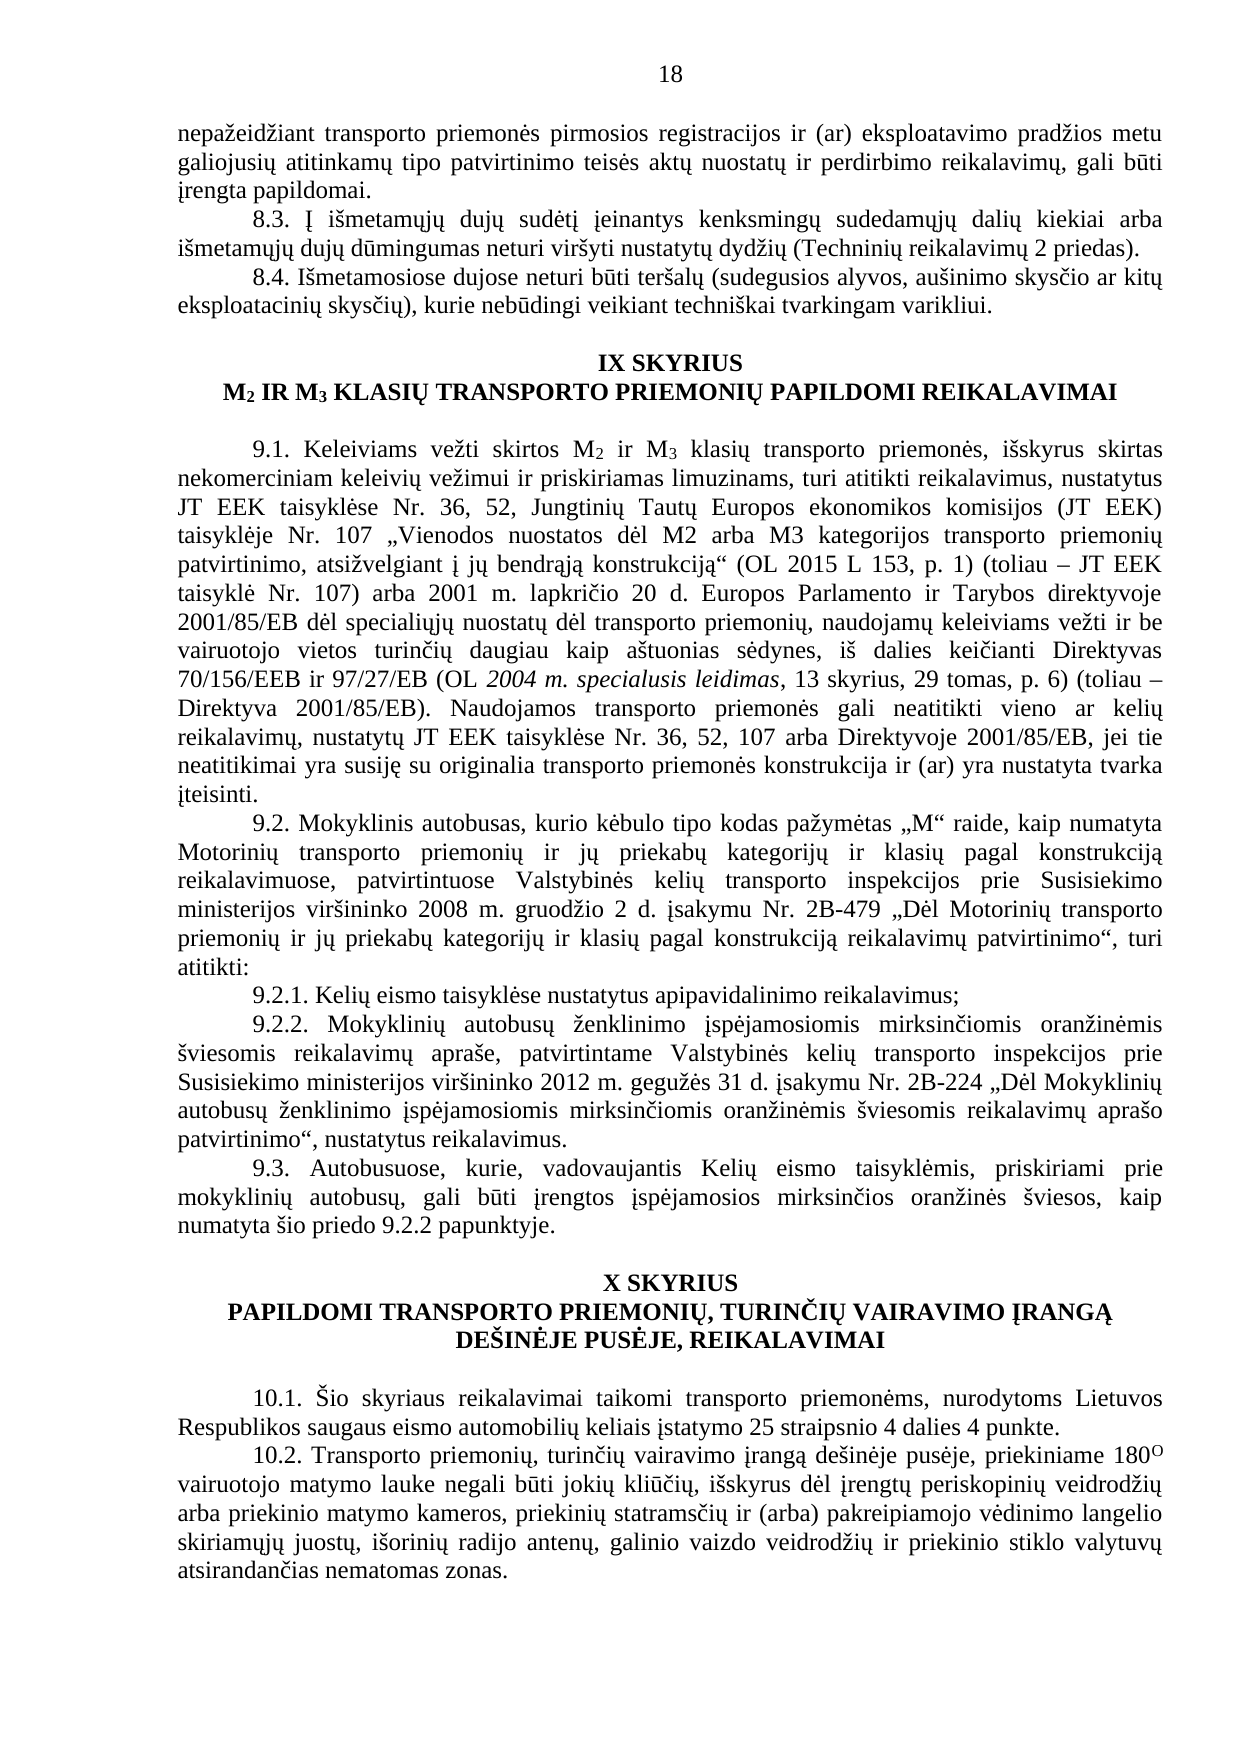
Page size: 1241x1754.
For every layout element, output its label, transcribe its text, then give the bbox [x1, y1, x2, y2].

text 9.1. Keleiviams vežti skirtos M2 ir M3 klasių transporto priemonės, išskyrus skirtas nekomerciniam keleivių vežimui ir priskiriamas limuzinams, turi atitikti reikalavimus, nustatytus JT EEK taisyklėse Nr. 36, 52, Jungtinių Tautų Europos ekonomikos komisijos (JT EEK) taisyklėje Nr. 107 „Vienodos nuostatos dėl M2 arba M3 kategorijos transporto priemonių patvirtinimo, atsižvelgiant į jų bendrąją konstrukciją“ (OL 2015 L 153, p. 1) (toliau – JT EEK taisyklė Nr. 107) arba 2001 m. lapkričio 20 d. Europos Parlamento ir Tarybos direktyvoje 2001/85/EB dėl specialiųjų nuostatų dėl transporto priemonių, naudojamų keleiviams vežti ir be vairuotojo vietos turinčių daugiau kaip aštuonias sėdynes, iš dalies keičianti Direktyvas 70/156/EEB ir 97/27/EB (OL 2004 m. specialusis leidimas, 13 skyrius, 29 tomas, p. 6) (toliau – Direktyva 2001/85/EB). Naudojamos transporto priemonės gali neatitikti vieno ar kelių reikalavimų, nustatytų JT EEK taisyklėse Nr. 36, 52, 107 arba Direktyvoje 2001/85/EB, jei tie neatitikimai yra susiję su originalia transporto priemonės konstrukcija ir (ar) yra nustatyta tvarka įteisinti. [177, 434, 1163, 808]
text 9.3. Autobusuose, kurie, vadovaujantis Kelių eismo taisyklėmis, priskiriami prie mokyklinių autobusų, gali būti įrengtos įspėjamosios mirksinčios oranžinės šviesos, kaip numatyta šio priedo 9.2.2 papunktyje. [177, 1153, 1163, 1239]
text IX SKYRIUS [177, 348, 1163, 377]
text nepažeidžiant transporto priemonės pirmosios registracijos ir (ar) eksploatavimo pradžios metu galiojusių atitinkamų tipo patvirtinimo teisės aktų nuostatų ir perdirbimo reikalavimų, gali būti įrengta papildomai. [177, 118, 1163, 204]
text 10.2. Transporto priemonių, turinčių vairavimo įrangą dešinėje pusėje, priekiniame 180O vairuotojo matymo lauke negali būti jokių kliūčių, išskyrus dėl įrengtų periskopinių veidrodžių arba priekinio matymo kameros, priekinių statramsčių ir (arba) pakreipiamojo vėdinimo langelio skiriamųjų juostų, išorinių radijo antenų, galinio vaizdo veidrodžių ir priekinio stiklo valytuvų atsirandančias nematomas zonas. [177, 1441, 1163, 1584]
text PAPILDOMI TRANSPORTO PRIEMONIŲ, TURINČIŲ VAIRAVIMO ĮRANGĄ DEŠINĖJE PUSĖJE, REIKALAVIMAI [177, 1297, 1163, 1354]
text 8.4. Išmetamosiose dujose neturi būti teršalų (sudegusios alyvos, aušinimo skysčio ar kitų eksploatacinių skysčių), kurie nebūdingi veikiant techniškai tvarkingam varikliui. [177, 262, 1163, 319]
text X SKYRIUS [177, 1268, 1163, 1297]
text 9.2.2. Mokyklinių autobusų ženklinimo įspėjamosiomis mirksinčiomis oranžinėmis šviesomis reikalavimų apraše, patvirtintame Valstybinės kelių transporto inspekcijos prie Susisiekimo ministerijos viršininko 2012 m. gegužės 31 d. įsakymu Nr. 2B-224 „Dėl Mokyklinių autobusų ženklinimo įspėjamosiomis mirksinčiomis oranžinėmis šviesomis reikalavimų aprašo patvirtinimo“, nustatytus reikalavimus. [177, 1009, 1163, 1153]
text 9.2.1. Kelių eismo taisyklėse nustatytus apipavidalinimo reikalavimus; [177, 981, 1163, 1009]
text 8.3. Į išmetamųjų dujų sudėtį įeinantys kenksmingų sudedamųjų dalių kiekiai arba išmetamųjų dujų dūmingumas neturi viršyti nustatytų dydžių (Techninių reikalavimų 2 priedas). [177, 204, 1163, 262]
text 10.1. Šio skyriaus reikalavimai taikomi transporto priemonėms, nurodytoms Lietuvos Respublikos saugaus eismo automobilių keliais įstatymo 25 straipsnio 4 dalies 4 punkte. [177, 1383, 1163, 1441]
text 9.2. Mokyklinis autobusas, kurio kėbulo tipo kodas pažymėtas „M“ raide, kaip numatyta Motorinių transporto priemonių ir jų priekabų kategorijų ir klasių pagal konstrukciją reikalavimuose, patvirtintuose Valstybinės kelių transporto inspekcijos prie Susisiekimo ministerijos viršininko 2008 m. gruodžio 2 d. įsakymu Nr. 2B-479 „Dėl Motorinių transporto priemonių ir jų priekabų kategorijų ir klasių pagal konstrukciją reikalavimų patvirtinimo“, turi atitikti: [177, 808, 1163, 981]
text M2 IR M3 KLASIŲ TRANSPORTO PRIEMONIŲ PAPILDOMI REIKALAVIMAI [177, 377, 1163, 406]
